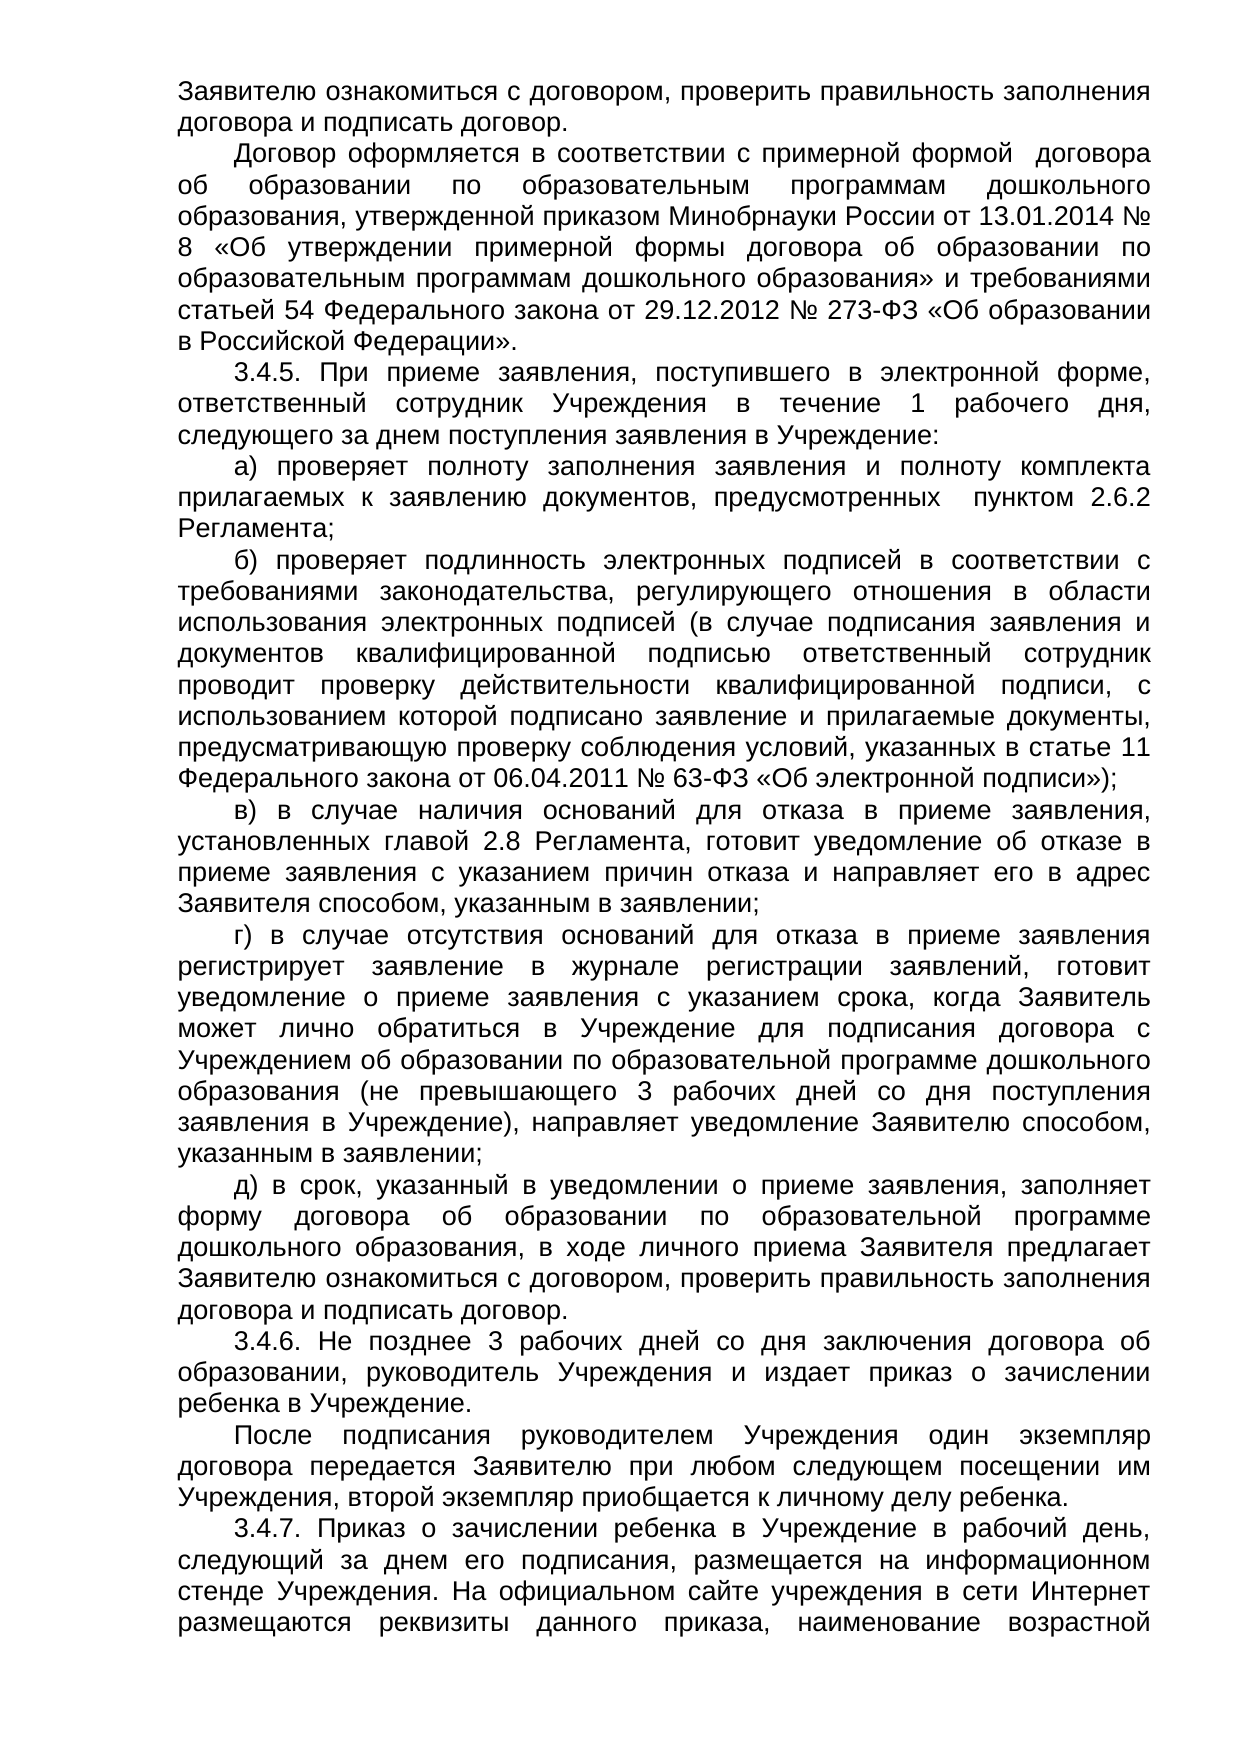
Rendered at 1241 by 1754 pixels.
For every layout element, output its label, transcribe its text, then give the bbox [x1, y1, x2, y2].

text г) в случае отсутствия оснований для отказа в приеме заявления регистрирует заявление в журнале регистрации заявлений, готовит уведомление о приеме заявления с указанием срока, когда Заявитель может лично обратиться в Учреждение для подписания договора с Учреждением об образовании по образовательной программе дошкольного образования (не превышающего 3 рабочих дней со дня поступления заявления в Учреждение), направляет уведомление Заявителю способом, указанным в заявлении; [177, 919, 1152, 1169]
text в) в случае наличия оснований для отказа в приеме заявления, установленных главой 2.8 Регламента, готовит уведомление об отказе в приеме заявления с указанием причин отказа и направляет его в адрес Заявителя способом, указанным в заявлении; [177, 794, 1152, 919]
text 3.4.7. Приказ о зачислении ребенка в Учреждение в рабочий день, следующий за днем его подписания, размещается на информационном стенде Учреждения. На официальном сайте учреждения в сети Интернет размещаются реквизиты данного приказа, наименование возрастной [177, 1512, 1152, 1637]
text Заявителю ознакомиться с договором, проверить правильность заполнения договора и подписать договор. [177, 75, 1152, 137]
text а) проверяет полноту заполнения заявления и полноту комплекта прилагаемых к заявлению документов, предусмотренных пунктом 2.6.2 Регламента; [177, 450, 1152, 544]
text 3.4.6. Не позднее 3 рабочих дней со дня заключения договора об образовании, руководитель Учреждения и издает приказ о зачислении ребенка в Учреждение. [177, 1325, 1152, 1419]
text д) в срок, указанный в уведомлении о приеме заявления, заполняет форму договора об образовании по образовательной программе дошкольного образования, в ходе личного приема Заявителя предлагает Заявителю ознакомиться с договором, проверить правильность заполнения договора и подписать договор. [177, 1169, 1152, 1325]
text После подписания руководителем Учреждения один экземпляр договора передается Заявителю при любом следующем посещении им Учреждения, второй экземпляр приобщается к личному делу ребенка. [177, 1419, 1152, 1512]
text Договор оформляется в соответствии с примерной формой договора об образовании по образовательным программам дошкольного образования, утвержденной приказом Минобрнауки России от 13.01.2014 № 8 «Об утверждении примерной формы договора об образовании по образовательным программам дошкольного образования» и требованиями статьей 54 Федерального закона от 29.12.2012 № 273-ФЗ «Об образовании в Российской Федерации». [177, 137, 1152, 356]
text 3.4.5. При приеме заявления, поступившего в электронной форме, ответственный сотрудник Учреждения в течение 1 рабочего дня, следующего за днем поступления заявления в Учреждение: [177, 356, 1152, 450]
text б) проверяет подлинность электронных подписей в соответствии с требованиями законодательства, регулирующего отношения в области использования электронных подписей (в случае подписания заявления и документов квалифицированной подписью ответственный сотрудник проводит проверку действительности квалифицированной подписи, с использованием которой подписано заявление и прилагаемые документы, предусматривающую проверку соблюдения условий, указанных в статье 11 Федерального закона от 06.04.2011 № 63-ФЗ «Об электронной подписи»); [177, 544, 1152, 794]
